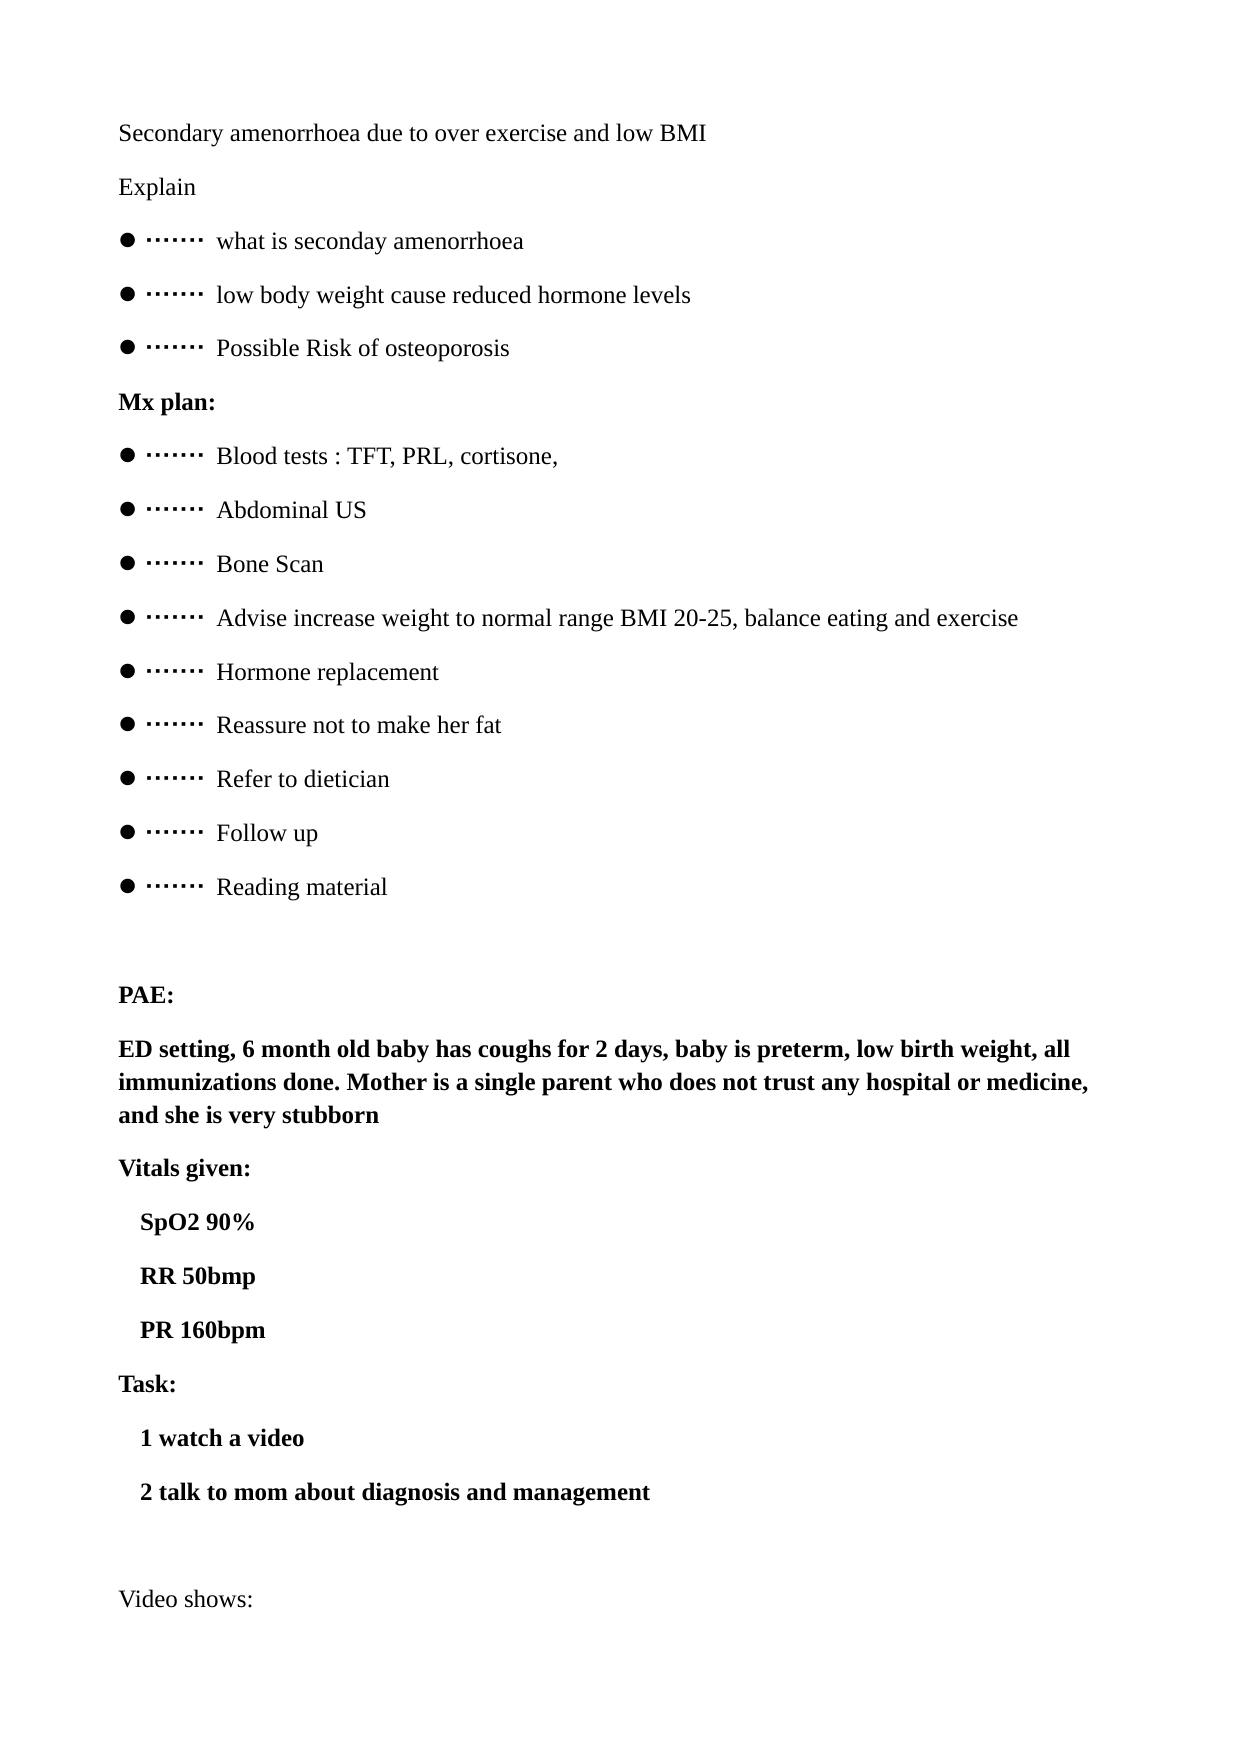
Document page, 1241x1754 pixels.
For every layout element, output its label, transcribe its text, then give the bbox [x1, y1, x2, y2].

text l low body weight cause reduced hormone levels [118, 280, 1122, 308]
text Vitals given: [118, 1153, 1122, 1182]
text l what is seconday amenorrhoea [118, 226, 1122, 254]
text l Refer to dietician [118, 764, 1122, 793]
text 1 watch a video [140, 1423, 1122, 1452]
text l Advise increase weight to normal range BMI 20-25, balance eating and exercise [118, 603, 1122, 632]
text l Reassure not to make her fat [118, 711, 1122, 739]
text Secondary amenorrhoea due to over exercise and low BMI [118, 118, 1122, 147]
text PAE: [118, 980, 1122, 1008]
text l Bone Scan [118, 549, 1122, 578]
text 2 talk to mom about diagnosis and management [140, 1477, 1122, 1505]
text Task: [118, 1369, 1122, 1398]
text l Abdominal US [118, 495, 1122, 524]
text l Possible Risk of osteoporosis [118, 333, 1122, 362]
text l Reading material [118, 872, 1122, 901]
text PR 160bpm [140, 1315, 1122, 1344]
text l Blood tests : TFT, PRL, cortisone, [118, 441, 1122, 470]
text ED setting, 6 month old baby has coughs for 2 days, baby is preterm, low birth weight, all immunizations done. Mother is a single parent who does not trust any hospital or medicine, and she is very stubborn [118, 1034, 1122, 1128]
text Video shows: [118, 1584, 1122, 1613]
text l Follow up [118, 818, 1122, 847]
text Explain [118, 172, 1122, 201]
text l Hormone replacement [118, 657, 1122, 685]
text SpO2 90% [140, 1207, 1122, 1236]
text Mx plan: [118, 387, 1122, 416]
text RR 50bmp [140, 1261, 1122, 1290]
